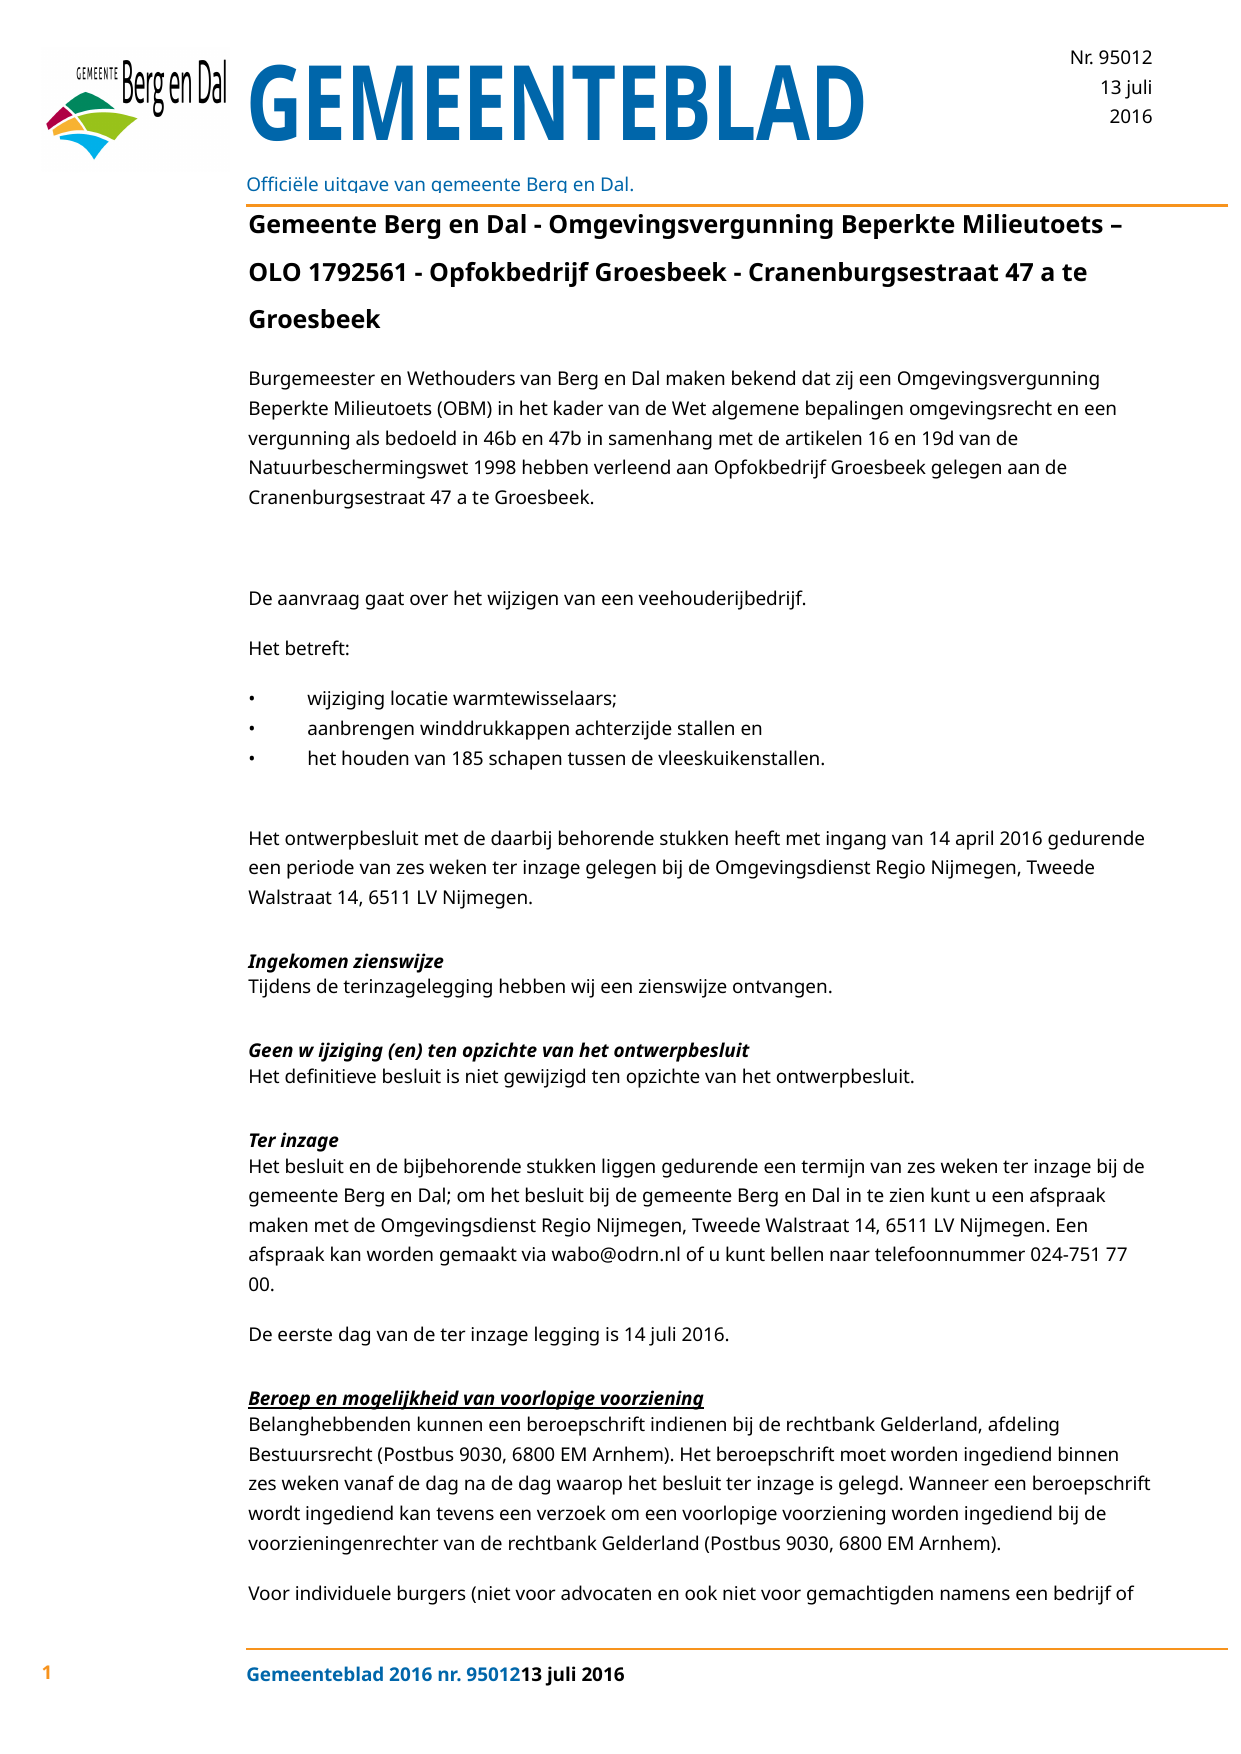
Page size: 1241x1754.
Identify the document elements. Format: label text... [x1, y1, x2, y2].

text Het besluit en de bijbehorende stukken liggen gedurende een termijn van zes weken ter inzage bij de gemeente Berg en Dal; om het besluit bij de gemeente Berg en Dal in te zien kunt u een afspraak maken met de Omgevingsdienst Regio Nijmegen, Tweede Walstraat 14, 6511 LV Nijmegen. Een afspraak kan worden gemaakt via wabo@odrn.nl of u kunt bellen naar telefoonnummer 024-751 77 00. [248, 1153, 1152, 1297]
text Geen w ijziging (en) ten opzichte van het ontwerpbesluit [248, 1037, 1152, 1063]
text Burgemeester en Wethouders van Berg en Dal maken bekend dat zij een Omgevingsvergunning Beperkte Milieutoets (OBM) in het kader van de Wet algemene bepalingen omgevingsrecht en een vergunning als bedoeld in 46b en 47b in samenhang met de artikelen 16 en 19d van de Natuurbeschermingswet 1998 hebben verleend aan Opfokbedrijf Groesbeek gelegen aan de Cranenburgsestraat 47 a te Groesbeek. [248, 366, 1152, 509]
text Ingekomen zienswijze [248, 948, 1152, 973]
text Voor individuele burgers (niet voor advocaten en ook niet voor gemachtigden namens een bedrijf of [248, 1580, 1152, 1606]
list aanbrengen winddrukkappen achterzijde stallen en [248, 715, 1152, 741]
text Het definitieve besluit is niet gewijzigd ten opzichte van het ontwerpbesluit. [248, 1063, 1152, 1089]
text De eerste dag van de ter inzage legging is 14 juli 2016. [248, 1322, 1152, 1347]
text De aanvraag gaat over het wijzigen van een veehouderijbedrijf. [248, 585, 1152, 610]
list wijziging locatie warmtewisselaars; [248, 686, 1152, 711]
list het houden van 185 schapen tussen de vleeskuikenstallen. [248, 745, 1152, 770]
text Ter inzage [248, 1127, 1152, 1153]
text Tijdens de terinzagelegging hebben wij een zienswijze ontvangen. [248, 973, 1152, 999]
text Gemeente Berg en Dal - Omgevingsvergunning Beperkte Milieutoets – OLO 1792561 - Opfokbedrijf Groesbeek - Cranenburgsestraat 47 a te Groesbeek [248, 207, 1152, 336]
text Beroep en mogelijkheid van voorlopige voorziening [248, 1386, 1152, 1411]
text Belanghebbenden kunnen een beroepschrift indienen bij de rechtbank Gelderland, afdeling Bestuursrecht (Postbus 9030, 6800 EM Arnhem). Het beroepschrift moet worden ingediend binnen zes weken vanaf de dag na de dag waarop het besluit ter inzage is gelegd. Wanneer een beroepschrift wordt ingediend kan tevens een verzoek om een voorlopige voorziening worden ingediend bij de voorzieningenrechter van de rechtbank Gelderland (Postbus 9030, 6800 EM Arnhem). [248, 1411, 1152, 1555]
picture [41, 47, 231, 172]
text Het betreft: [248, 635, 1152, 661]
text Het ontwerpbesluit met de daarbij behorende stukken heeft met ingang van 14 april 2016 gedurende een periode van zes weken ter inzage gelegen bij de Omgevingsdienst Regio Nijmegen, Tweede Walstraat 14, 6511 LV Nijmegen. [248, 825, 1152, 909]
